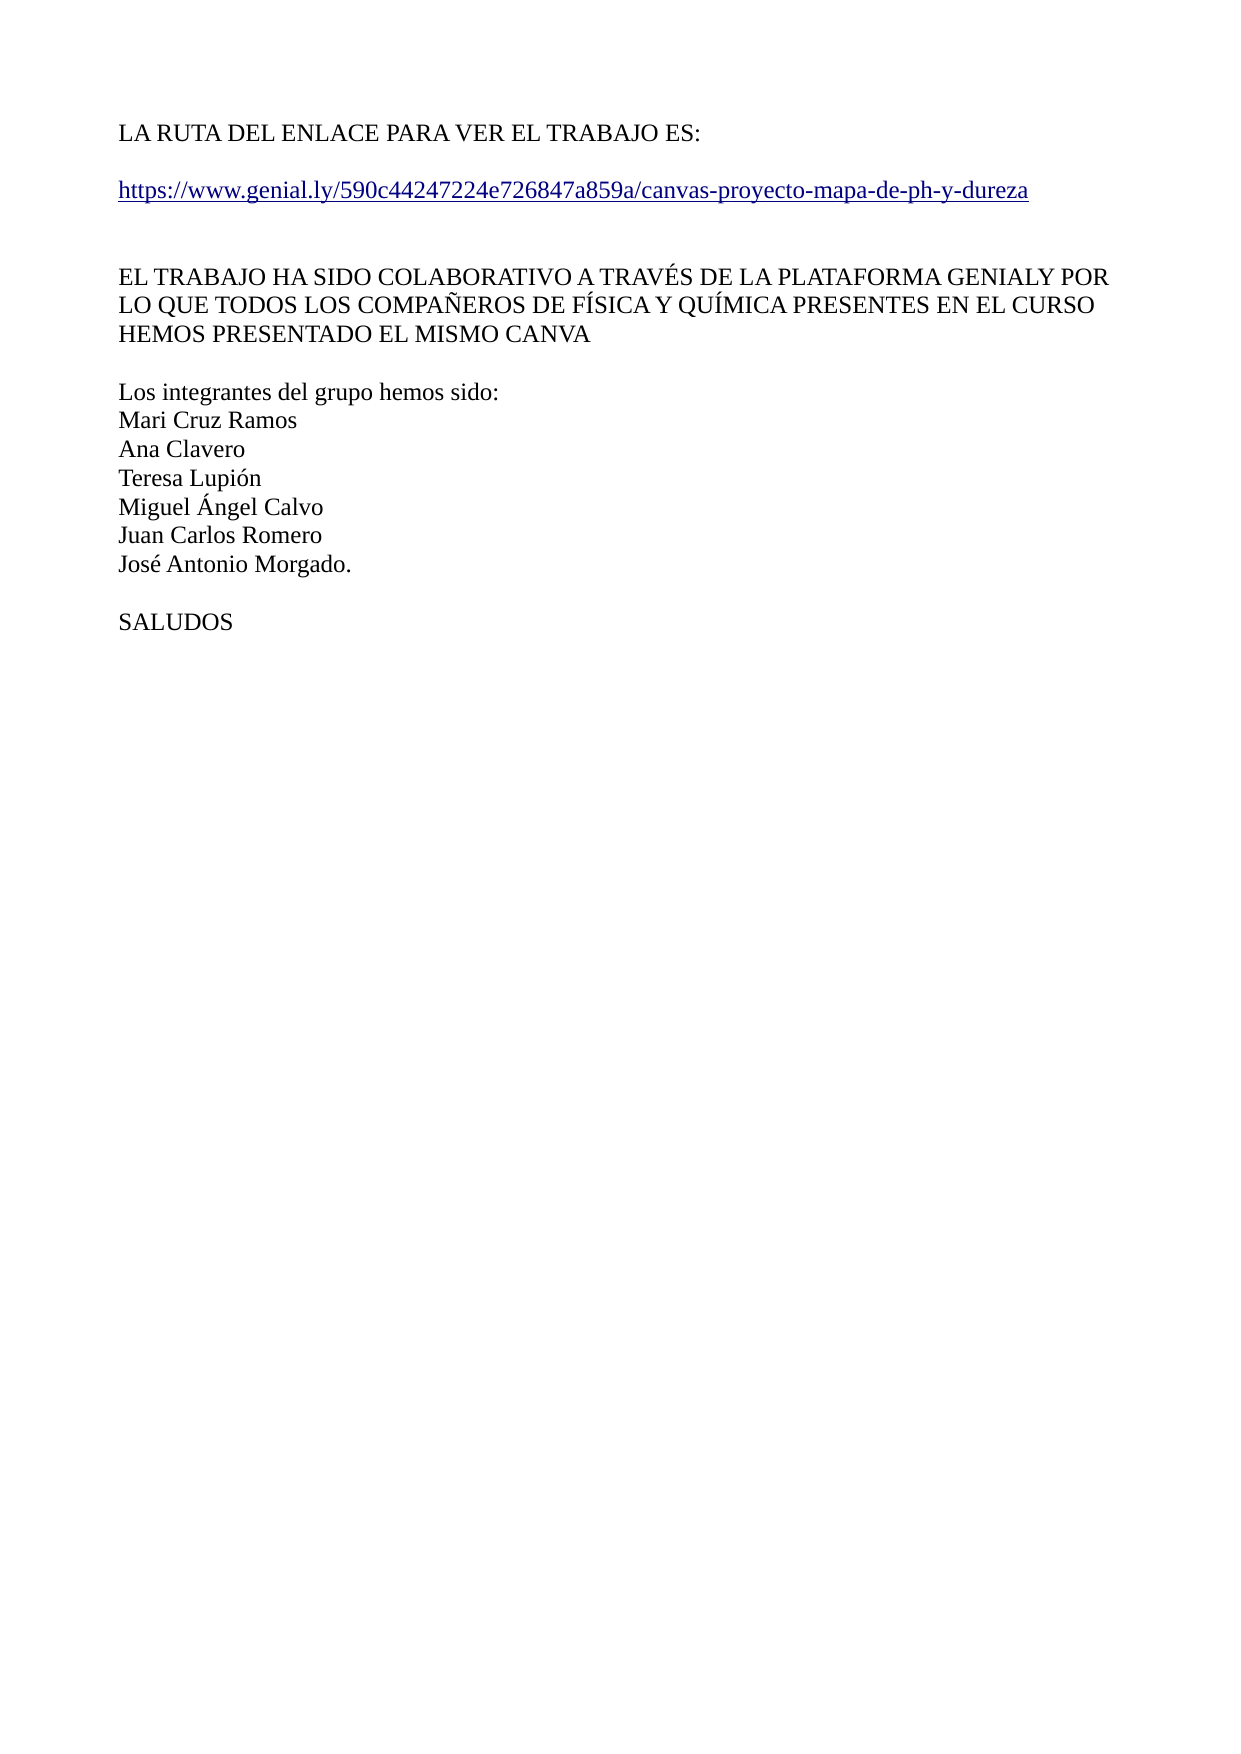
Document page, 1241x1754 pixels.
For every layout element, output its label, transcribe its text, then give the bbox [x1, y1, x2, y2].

text LA RUTA DEL ENLACE PARA VER EL TRABAJO ES: [118, 118, 1122, 147]
text José Antonio Morgado. [118, 549, 1122, 578]
text SALUDOS [118, 607, 1122, 636]
text https://www.genial.ly/590c44247224e726847a859a/canvas-proyecto-mapa-de-ph-y-dureza [118, 176, 1122, 204]
text Mari Cruz Ramos [118, 406, 1122, 434]
text Teresa Lupión [118, 463, 1122, 492]
text Los integrantes del grupo hemos sido: [118, 377, 1122, 406]
text Ana Clavero [118, 434, 1122, 463]
text EL TRABAJO HA SIDO COLABORATIVO A TRAVÉS DE LA PLATAFORMA GENIALY POR LO QUE TODOS LOS COMPAÑEROS DE FÍSICA Y QUÍMICA PRESENTES EN EL CURSO HEMOS PRESENTADO EL MISMO CANVA [118, 262, 1122, 348]
text Miguel Ángel Calvo [118, 492, 1122, 521]
text Juan Carlos Romero [118, 521, 1122, 549]
